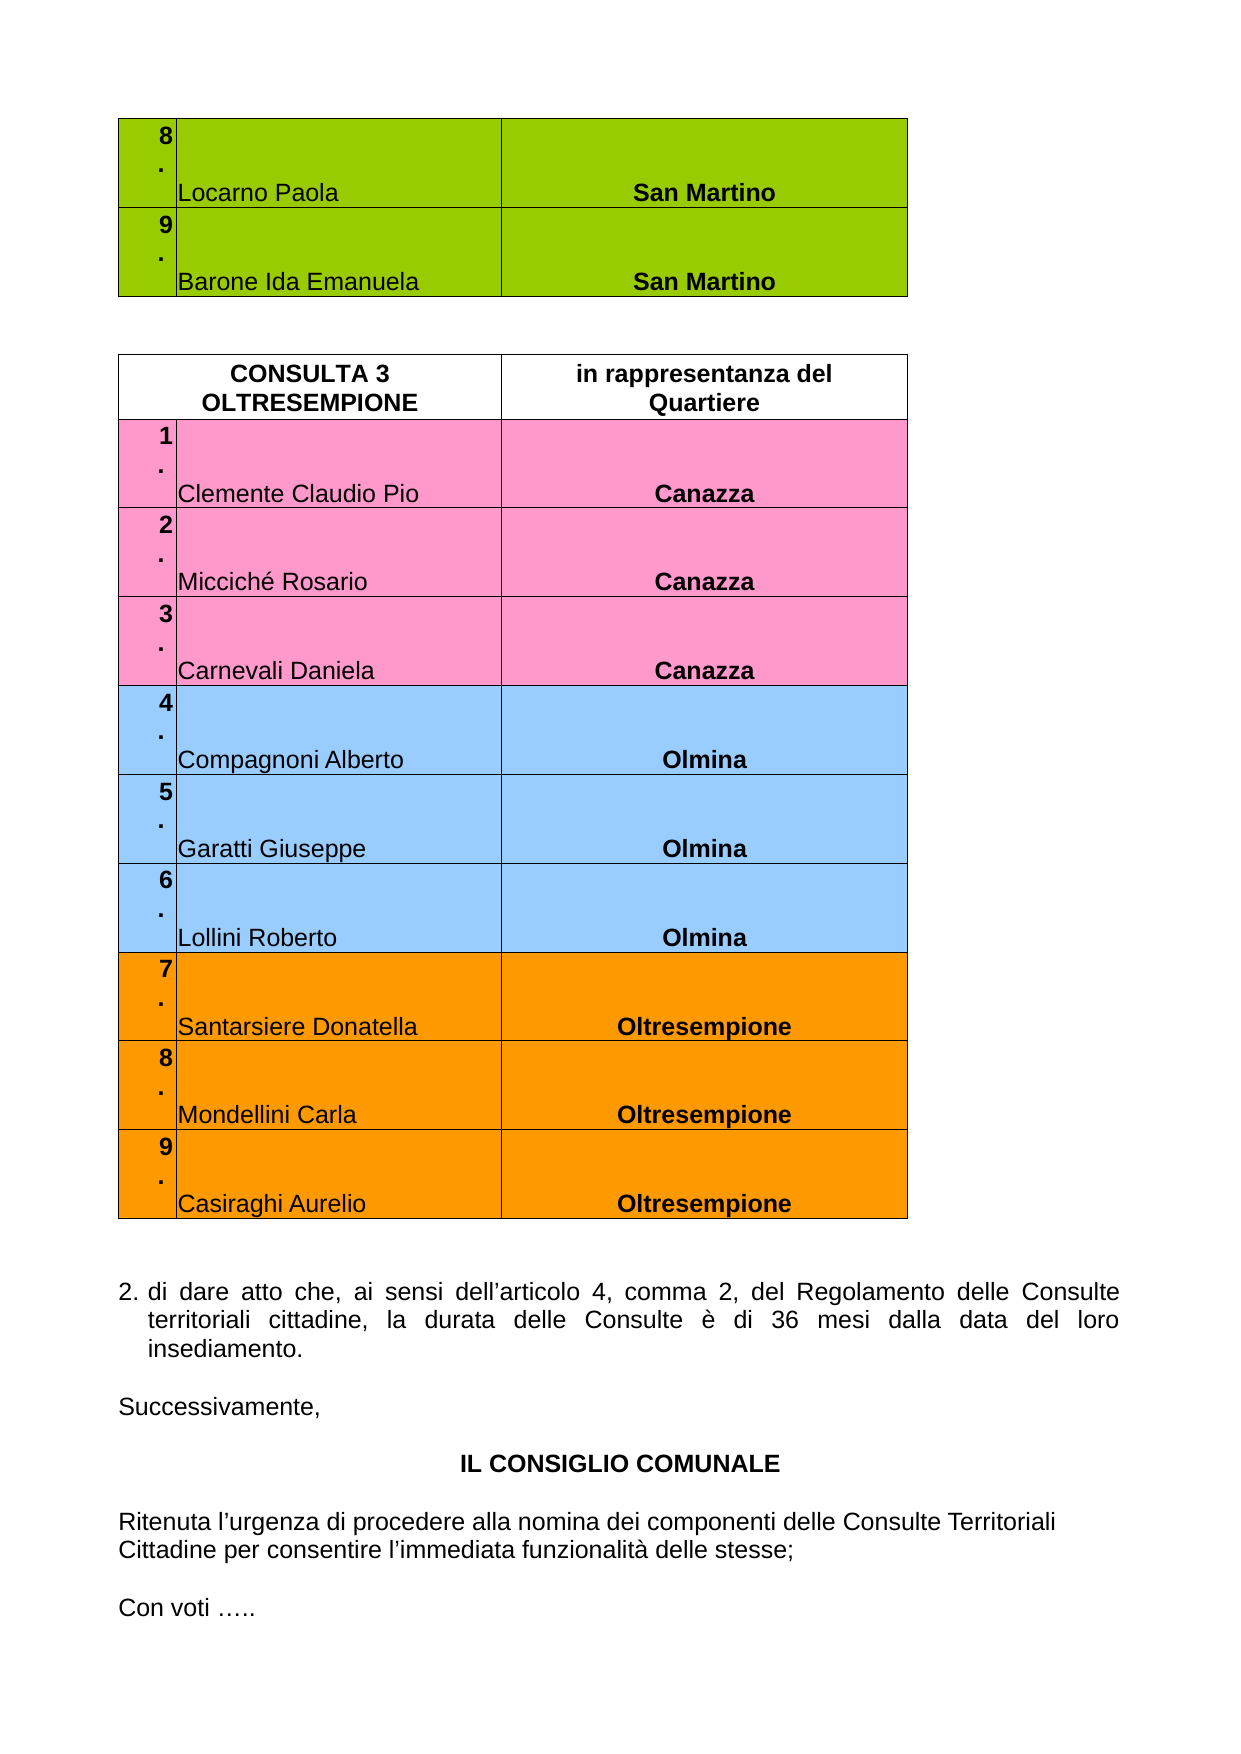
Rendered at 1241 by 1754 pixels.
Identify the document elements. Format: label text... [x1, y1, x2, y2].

table_cell Micciché Rosario [177, 508, 501, 596]
table_cell Garatti Giuseppe [177, 775, 501, 863]
table_cell [119, 864, 176, 952]
table_cell Oltresempione [502, 953, 907, 1040]
table_cell Oltresempione [502, 1130, 907, 1218]
table_cell Santarsiere Donatella [177, 953, 501, 1040]
table_cell [119, 953, 176, 1040]
table_cell [119, 686, 176, 774]
table_cell San Martino [502, 119, 907, 207]
table_cell Olmina [502, 864, 907, 952]
table_cell Lollini Roberto [177, 864, 501, 952]
table_cell Oltresempione [502, 1041, 907, 1129]
table_cell [119, 420, 176, 507]
table_cell Carnevali Daniela [177, 597, 501, 685]
table_cell [119, 119, 176, 207]
table_cell Olmina [502, 775, 907, 863]
text Ritenuta l’urgenza di procedere alla nomina dei componenti delle Consulte Territoriali Cittadine per consentire l’immediata funzionalità delle stesse; [118, 1507, 1122, 1564]
table_cell San Martino [502, 208, 907, 296]
table_header in rappresentanza del Quartiere [502, 355, 907, 418]
table_cell Clemente Claudio Pio [177, 420, 501, 507]
table_header CONSULTA 3 OLTRESEMPIONE [119, 355, 501, 418]
table_cell Mondellini Carla [177, 1041, 501, 1129]
table_cell Casiraghi Aurelio [177, 1130, 501, 1218]
table_cell Canazza [502, 420, 907, 507]
table_cell Canazza [502, 597, 907, 685]
text Successivamente, [118, 1392, 1122, 1420]
table_cell [119, 508, 176, 596]
table_cell Compagnoni Alberto [177, 686, 501, 774]
table_cell Canazza [502, 508, 907, 596]
table_cell Locarno Paola [177, 119, 501, 207]
table_cell [119, 597, 176, 685]
list di dare atto che, ai sensi dell’articolo 4, comma 2, del Regolamento delle Consulte territoriali cittadine, la durata delle Consulte è di 36 mesi dalla data del loro insediamento. [118, 1277, 1122, 1363]
subtitle IL CONSIGLIO COMUNALE [118, 1449, 1122, 1478]
table_cell [119, 208, 176, 296]
table_cell Barone Ida Emanuela [177, 208, 501, 296]
text Con voti ….. [118, 1593, 1122, 1622]
table_cell [119, 1130, 176, 1218]
table_cell [119, 1041, 176, 1129]
table_cell [119, 775, 176, 863]
table_cell Olmina [502, 686, 907, 774]
